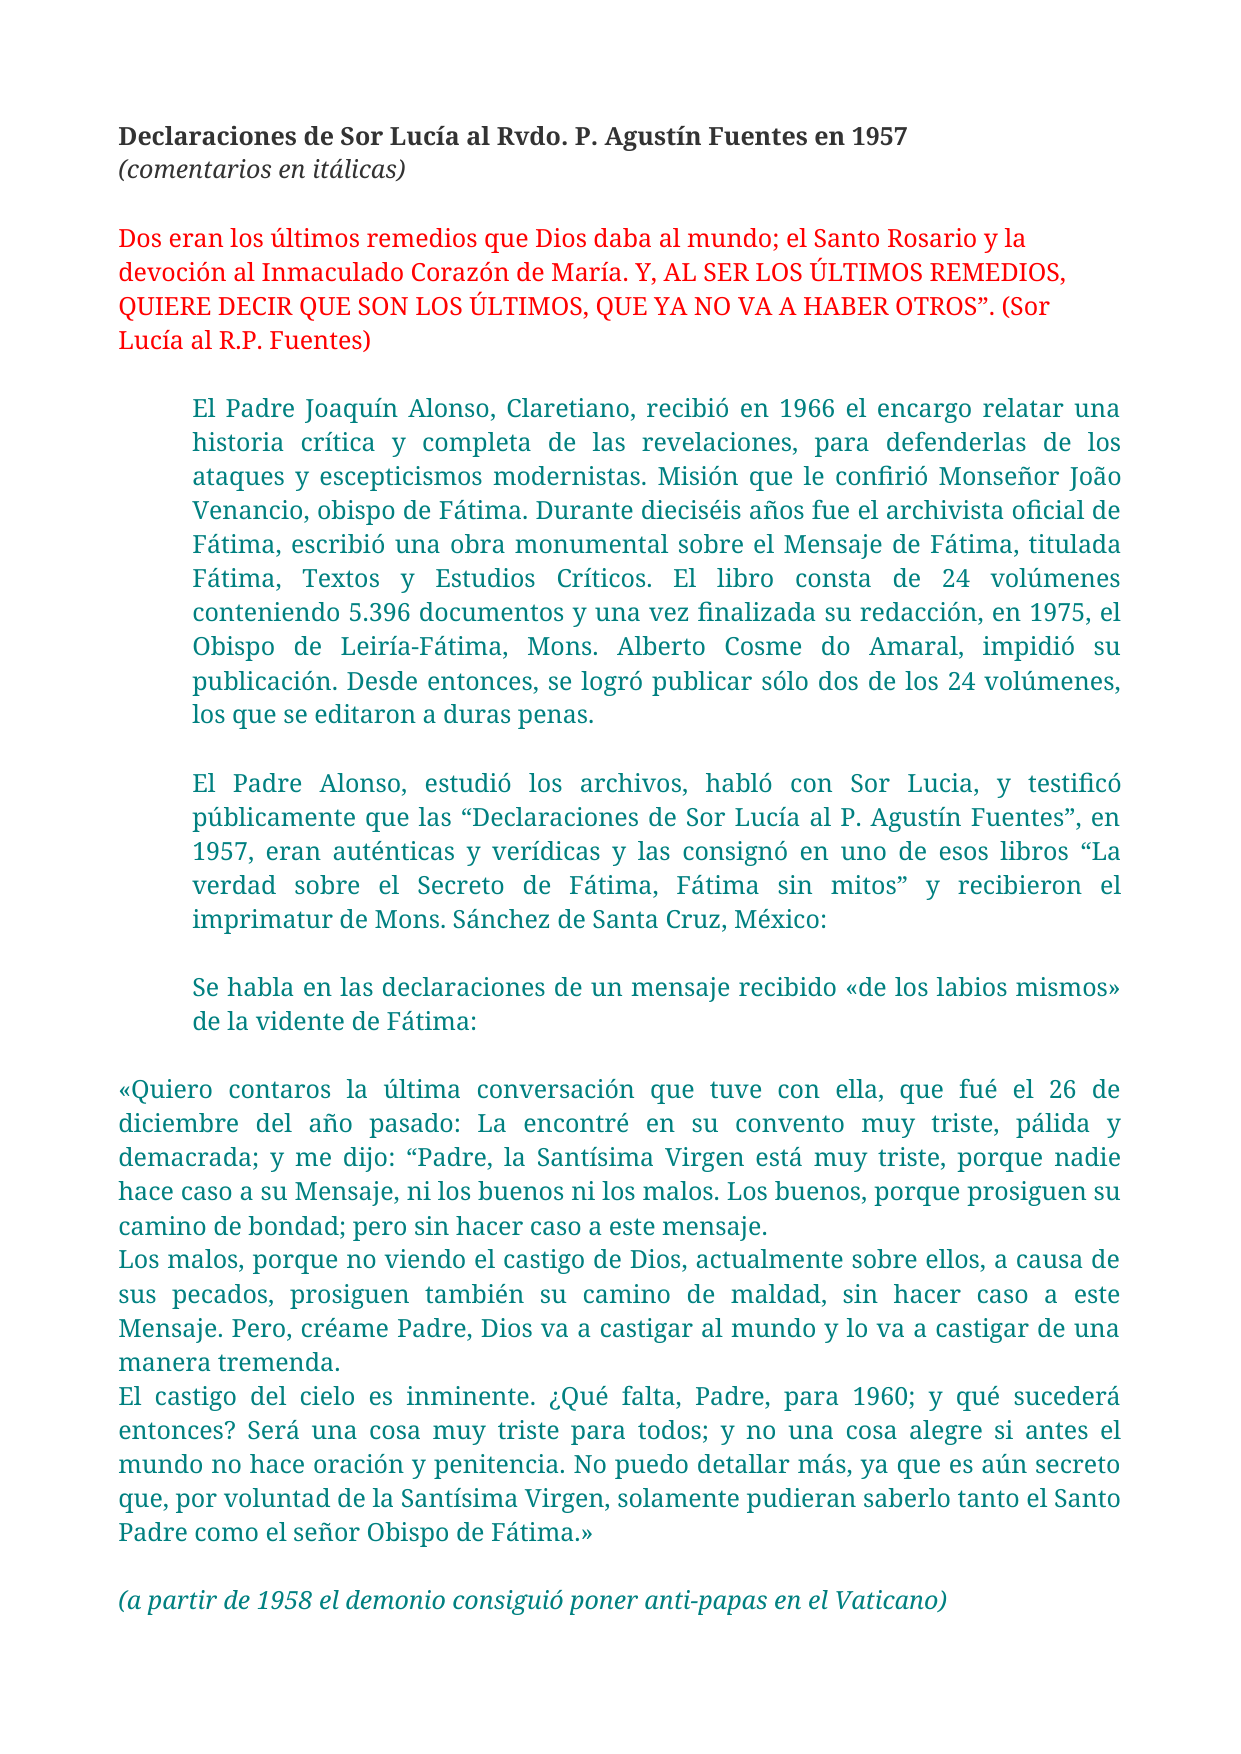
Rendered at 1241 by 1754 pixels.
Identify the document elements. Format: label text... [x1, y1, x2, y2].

text El Padre Alonso, estudió los archivos, habló con Sor Lucia, y testificó públicamente que las “Declaraciones de Sor Lucía al P. Agustín Fuentes”, en 1957, eran auténticas y verídicas y las consignó en uno de esos libros “La verdad sobre el Secreto de Fátima, Fátima sin mitos” y recibieron el imprimatur de Mons. Sánchez de Santa Cruz, México: [192, 765, 1122, 936]
text (comentarios en itálicas) [118, 152, 1122, 186]
text Dos eran los últimos remedios que Dios daba al mundo; el Santo Rosario y la devoción al Inmaculado Corazón de María. Y, AL SER LOS ÚLTIMOS REMEDIOS, QUIERE DECIR QUE SON LOS ÚLTIMOS, QUE YA NO VA A HABER OTROS”. (Sor Lucía al R.P. Fuentes) [118, 220, 1122, 357]
subtitle Declaraciones de Sor Lucía al Rvdo. P. Agustín Fuentes en 1957 [118, 118, 1122, 152]
text El castigo del cielo es inminente. ¿Qué falta, Padre, para 1960; y qué sucederá entonces? Será una cosa muy triste para todos; y no una cosa alegre si antes el mundo no hace oración y penitencia. No puedo detallar más, ya que es aún secreto que, por voluntad de la Santísima Virgen, solamente pudieran saberlo tanto el Santo Padre como el señor Obispo de Fátima.» [118, 1378, 1122, 1549]
text El Padre Joaquín Alonso, Claretiano, recibió en 1966 el encargo relatar una historia crítica y completa de las revelaciones, para defenderlas de los ataques y escepticismos modernistas. Misión que le confirió Monseñor João Venancio, obispo de Fátima. Durante dieciséis años fue el archivista oficial de Fátima, escribió una obra monumental sobre el Mensaje de Fátima, titulada Fátima, Textos y Estudios Críticos. El libro consta de 24 volúmenes conteniendo 5.396 documentos y una vez finalizada su redacción, en 1975, el Obispo de Leiría-Fátima, Mons. Alberto Cosme do Amaral, impidió su publicación. Desde entonces, se logró publicar sólo dos de los 24 volúmenes, los que se editaron a duras penas. [192, 391, 1122, 731]
text (a partir de 1958 el demonio consiguió poner anti-papas en el Vaticano) [118, 1583, 1122, 1617]
text Los malos, porque no viendo el castigo de Dios, actualmente sobre ellos, a causa de sus pecados, prosiguen también su camino de maldad, sin hacer caso a este Mensaje. Pero, créame Padre, Dios va a castigar al mundo y lo va a castigar de una manera tremenda. [118, 1242, 1122, 1378]
text «Quiero contaros la última conversación que tuve con ella, que fué el 26 de diciembre del año pasado: La encontré en su convento muy triste, pálida y demacrada; y me dijo: “Padre, la Santísima Virgen está muy triste, porque nadie hace caso a su Mensaje, ni los buenos ni los malos. Los buenos, porque prosiguen su camino de bondad; pero sin hacer caso a este mensaje. [118, 1072, 1122, 1242]
text Se habla en las declaraciones de un mensaje recibido «de los labios mismos» de la vidente de Fátima: [192, 970, 1122, 1038]
